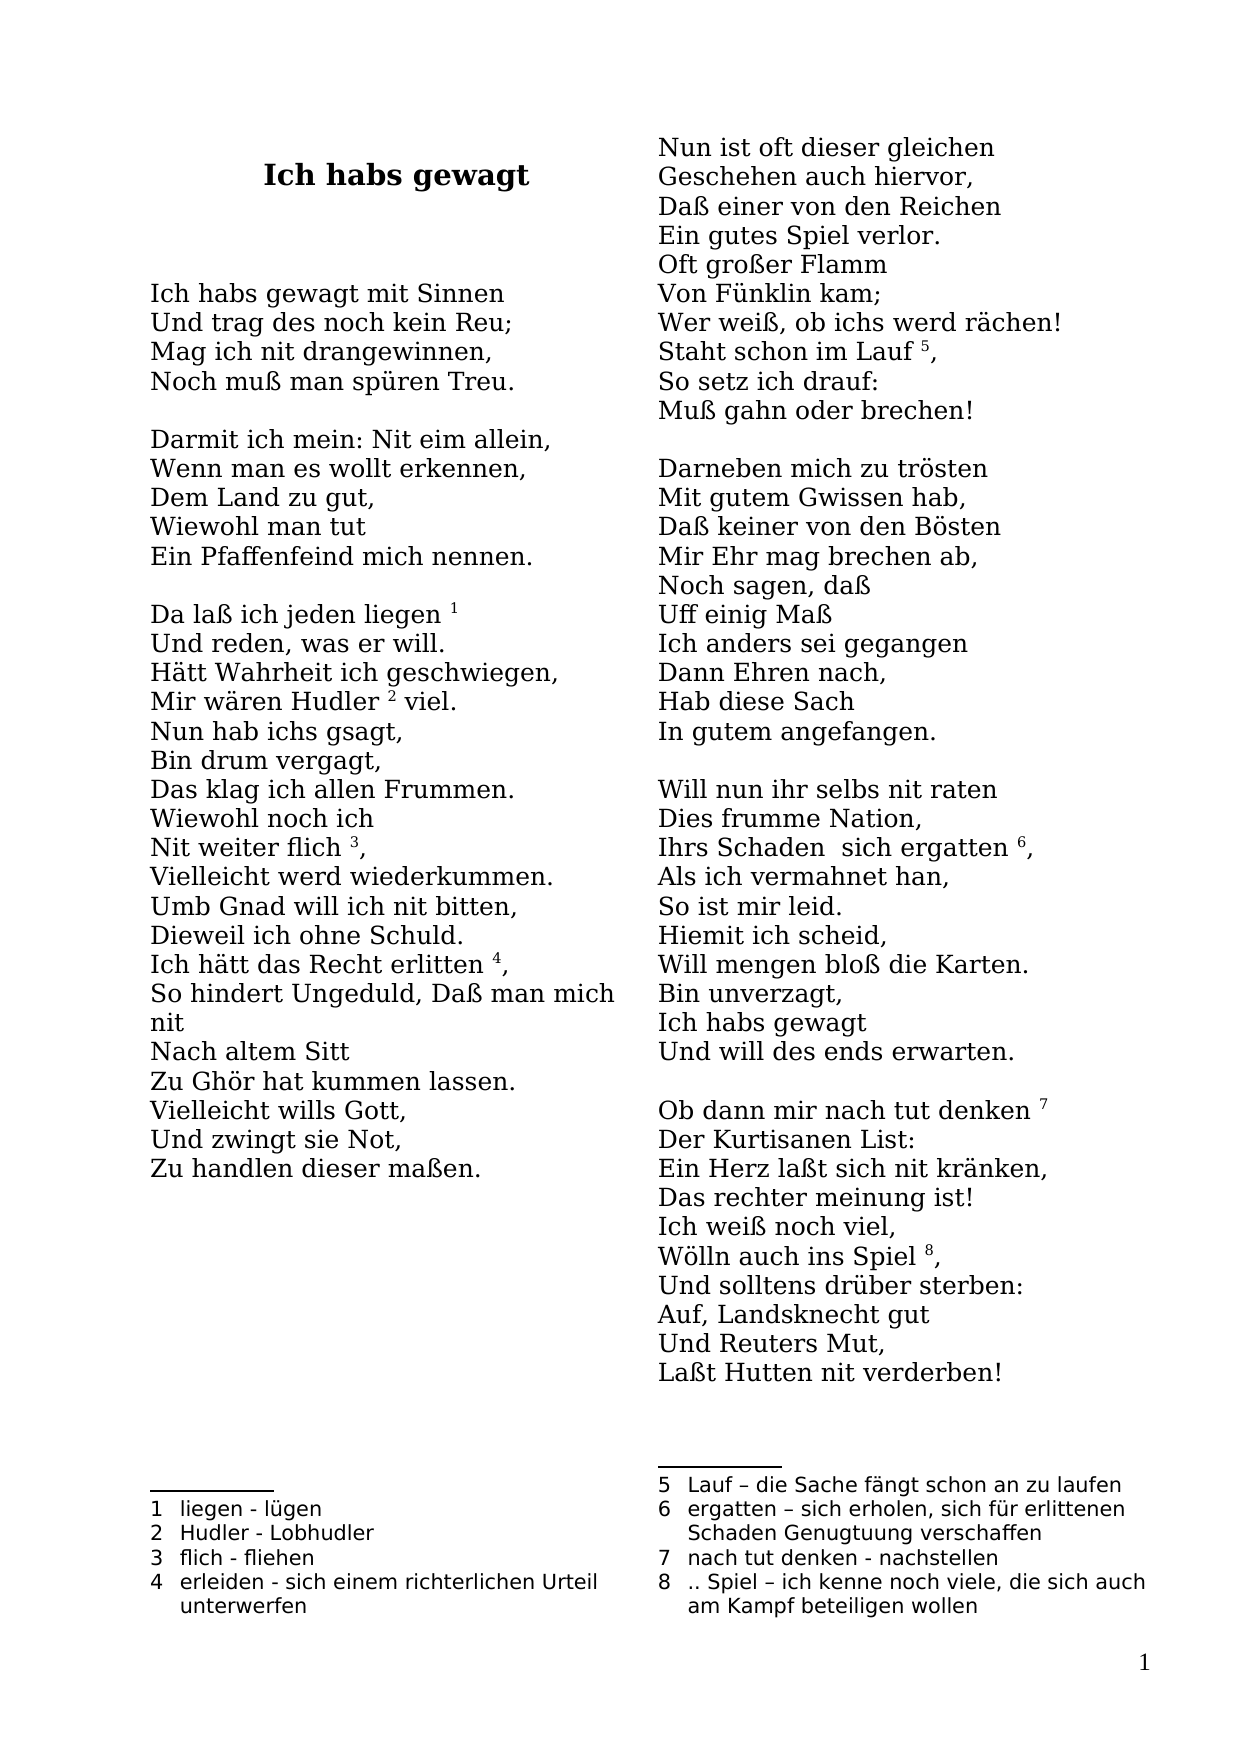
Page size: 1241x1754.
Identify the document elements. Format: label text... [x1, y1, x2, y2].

text Will mengen bloß die Karten. [658, 950, 1151, 979]
text Noch muß man spüren Treu. [150, 367, 643, 396]
text Und trag des noch kein Reu; [150, 308, 643, 337]
text Darmit ich mein: Nit eim allein, [150, 425, 643, 454]
text Ein Herz laßt sich nit kränken, [658, 1154, 1151, 1183]
text Bin unverzagt, [658, 979, 1151, 1008]
text .. Spiel – ich kenne noch viele, die sich auch am Kampf beteiligen wollen [658, 1570, 1151, 1618]
text Ich anders sei gegangen [658, 629, 1151, 658]
text Wer weiß, ob ichs werd rächen! [658, 308, 1151, 337]
text Hiemit ich scheid, [658, 921, 1151, 950]
text Uff einig Maß [658, 600, 1151, 629]
text liegen - lügen [150, 1497, 643, 1521]
text Das rechter meinung ist! [658, 1183, 1151, 1212]
text Noch sagen, daß [658, 571, 1151, 600]
text Oft großer Flamm [658, 250, 1151, 279]
text ergatten – sich erholen, sich für erlittenen Schaden Genugtuung verschaffen [658, 1497, 1151, 1546]
text Ich hätt das Recht erlitten , [150, 950, 643, 979]
text Mir Ehr mag brechen ab, [658, 542, 1151, 571]
text Nun hab ichs gsagt, [150, 717, 643, 746]
text Vielleicht wills Gott, [150, 1096, 643, 1125]
text So hindert Ungeduld, Daß man mich nit [150, 979, 643, 1037]
text flich - fliehen [150, 1546, 643, 1570]
text Auf, Landsknecht gut [658, 1300, 1151, 1329]
text Vielleicht werd wiederkummen. [150, 862, 643, 892]
text Und zwingt sie Not, [150, 1125, 643, 1154]
text nach tut denken - nachstellen [658, 1546, 1151, 1570]
text Dies frumme Nation, [658, 804, 1151, 833]
text Hudler - Lobhudler [150, 1521, 643, 1546]
text Darneben mich zu trösten [658, 454, 1151, 483]
text In gutem angefangen. [658, 717, 1151, 746]
text Als ich vermahnet han, [658, 862, 1151, 892]
text Ich weiß noch viel, [658, 1212, 1151, 1242]
text Hab diese Sach [658, 687, 1151, 717]
text Ihrs Schaden sich ergatten , [658, 833, 1151, 862]
text Und Reuters Mut, [658, 1329, 1151, 1358]
text Von Fünklin kam; [658, 279, 1151, 308]
text Ob dann mir nach tut denken [658, 1096, 1151, 1125]
text Daß einer von den Reichen [658, 192, 1151, 221]
text Will nun ihr selbs nit raten [658, 775, 1151, 804]
text Mag ich nit drangewinnen, [150, 337, 643, 367]
text Und solltens drüber sterben: [658, 1271, 1151, 1300]
text Da laß ich jeden liegen [150, 600, 643, 629]
text So ist mir leid. [658, 892, 1151, 921]
text Ein Pfaffenfeind mich nennen. [150, 542, 643, 571]
text Nit weiter flich , [150, 833, 643, 862]
text Dann Ehren nach, [658, 658, 1151, 687]
text Lauf – die Sache fängt schon an zu laufen [658, 1473, 1151, 1497]
text Und will des ends erwarten. [658, 1037, 1151, 1067]
text Nun ist oft dieser gleichen [658, 133, 1151, 162]
text Das klag ich allen Frummen. [150, 775, 643, 804]
text Staht schon im Lauf , [658, 337, 1151, 367]
text Wiewohl noch ich [150, 804, 643, 833]
text Nach altem Sitt [150, 1037, 643, 1067]
text Geschehen auch hiervor, [658, 162, 1151, 192]
text Dem Land zu gut, [150, 483, 643, 512]
text Mir wären Hudler viel. [150, 687, 643, 717]
text Ein gutes Spiel verlor. [658, 221, 1151, 250]
text Ich habs gewagt [150, 134, 643, 193]
text Bin drum vergagt, [150, 746, 643, 775]
text Dieweil ich ohne Schuld. [150, 921, 643, 950]
text Ich habs gewagt [658, 1008, 1151, 1037]
text Mit gutem Gwissen hab, [658, 483, 1151, 512]
text Wenn man es wollt erkennen, [150, 454, 643, 483]
text Der Kurtisanen List: [658, 1125, 1151, 1154]
text erleiden - sich einem richterlichen Urteil unterwerfen [150, 1570, 643, 1618]
text Zu handlen dieser maßen. [150, 1154, 643, 1183]
text Muß gahn oder brechen! [658, 396, 1151, 425]
text Wiewohl man tut [150, 512, 643, 542]
text Laßt Hutten nit verderben! [658, 1358, 1151, 1387]
text Zu Ghör hat kummen lassen. [150, 1067, 643, 1096]
text Und reden, was er will. [150, 629, 643, 658]
text Ich habs gewagt mit Sinnen [150, 279, 643, 308]
text Wölln auch ins Spiel , [658, 1242, 1151, 1271]
text Hätt Wahrheit ich geschwiegen, [150, 658, 643, 687]
text So setz ich drauf: [658, 367, 1151, 396]
text Daß keiner von den Bösten [658, 512, 1151, 542]
text Umb Gnad will ich nit bitten, [150, 892, 643, 921]
